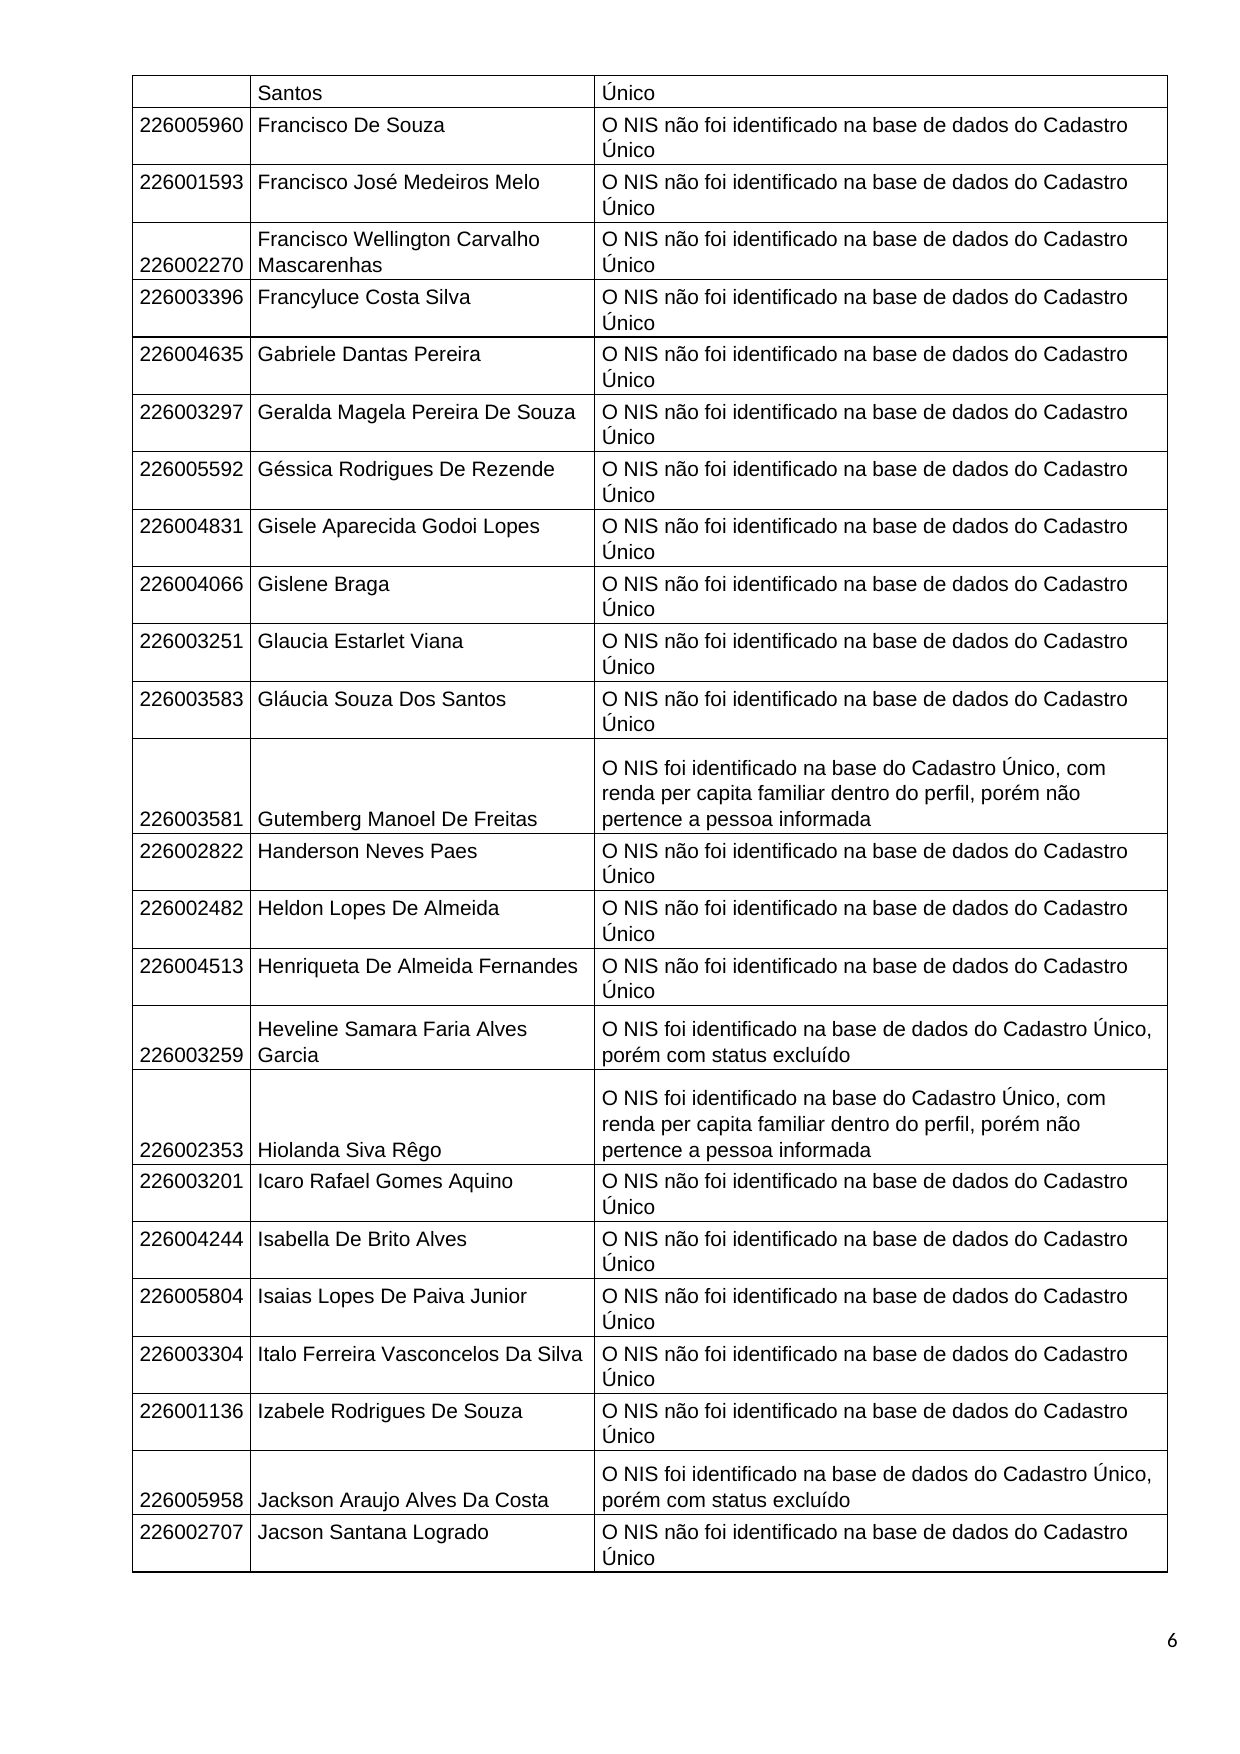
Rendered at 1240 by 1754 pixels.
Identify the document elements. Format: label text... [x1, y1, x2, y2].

table_cell O NIS não foi identificado na base de dados do Cadastro Único [595, 452, 1167, 508]
table_cell Handerson Neves Paes [251, 834, 594, 890]
table_cell 226004066 [133, 567, 250, 623]
table_cell O NIS foi identificado na base de dados do Cadastro Único, porém com status excluído [595, 1451, 1167, 1514]
table_cell 226002822 [133, 834, 250, 890]
table_cell O NIS não foi identificado na base de dados do Cadastro Único [595, 395, 1167, 451]
table_cell 226002707 [133, 1515, 250, 1571]
table_cell 226002353 [133, 1070, 250, 1163]
table_cell 226005592 [133, 452, 250, 508]
table_cell Gláucia Souza Dos Santos [251, 682, 594, 738]
table_cell 226005958 [133, 1451, 250, 1514]
table_cell 226003581 [133, 739, 250, 833]
table_cell O NIS não foi identificado na base de dados do Cadastro Único [595, 891, 1167, 948]
table_cell Isabella De Brito Alves [251, 1222, 594, 1278]
table_cell Francisco De Souza [251, 108, 594, 164]
table_cell Geralda Magela Pereira De Souza [251, 395, 594, 451]
table_cell Heldon Lopes De Almeida [251, 891, 594, 948]
table_cell Glaucia Estarlet Viana [251, 624, 594, 681]
table_cell Francisco José Medeiros Melo [251, 165, 594, 222]
table_cell Izabele Rodrigues De Souza [251, 1394, 594, 1450]
table_cell Géssica Rodrigues De Rezende [251, 452, 594, 508]
table_cell 226003583 [133, 682, 250, 738]
table_cell O NIS não foi identificado na base de dados do Cadastro Único [595, 567, 1167, 623]
table_cell Jacson Santana Logrado [251, 1515, 594, 1571]
table_cell 226002270 [133, 223, 250, 279]
table_cell 226004831 [133, 510, 250, 566]
table_cell [133, 76, 250, 107]
table_cell O NIS foi identificado na base de dados do Cadastro Único, porém com status excluído [595, 1006, 1167, 1069]
table_cell O NIS não foi identificado na base de dados do Cadastro Único [595, 1337, 1167, 1393]
table_cell O NIS não foi identificado na base de dados do Cadastro Único [595, 338, 1167, 394]
table_cell O NIS não foi identificado na base de dados do Cadastro Único [595, 223, 1167, 279]
table_cell O NIS não foi identificado na base de dados do Cadastro Único [595, 1279, 1167, 1336]
table_cell 226004513 [133, 949, 250, 1005]
table_cell O NIS não foi identificado na base de dados do Cadastro Único [595, 1394, 1167, 1450]
table_cell Santos [251, 76, 594, 107]
table_cell 226005804 [133, 1279, 250, 1336]
table_cell O NIS foi identificado na base do Cadastro Único, com renda per capita familiar dentro do perfil, porém não pertence a pessoa informada [595, 739, 1167, 833]
table_cell Hiolanda Siva Rêgo [251, 1070, 594, 1163]
table_cell 226005960 [133, 108, 250, 164]
table_cell Heveline Samara Faria Alves Garcia [251, 1006, 594, 1069]
table_cell Francisco Wellington Carvalho Mascarenhas [251, 223, 594, 279]
table_cell Gisele Aparecida Godoi Lopes [251, 510, 594, 566]
table_cell O NIS foi identificado na base do Cadastro Único, com renda per capita familiar dentro do perfil, porém não pertence a pessoa informada [595, 1070, 1167, 1163]
table_cell 226003396 [133, 280, 250, 336]
table_cell O NIS não foi identificado na base de dados do Cadastro Único [595, 949, 1167, 1005]
table_cell O NIS não foi identificado na base de dados do Cadastro Único [595, 834, 1167, 890]
table_cell O NIS não foi identificado na base de dados do Cadastro Único [595, 624, 1167, 681]
table_cell O NIS não foi identificado na base de dados do Cadastro Único [595, 108, 1167, 164]
table_cell O NIS não foi identificado na base de dados do Cadastro Único [595, 165, 1167, 222]
table_cell Isaias Lopes De Paiva Junior [251, 1279, 594, 1336]
table_cell O NIS não foi identificado na base de dados do Cadastro Único [595, 1515, 1167, 1571]
table_cell 226003259 [133, 1006, 250, 1069]
table_cell Italo Ferreira Vasconcelos Da Silva [251, 1337, 594, 1393]
table_cell 226001136 [133, 1394, 250, 1450]
table_cell 226003297 [133, 395, 250, 451]
table_cell Francyluce Costa Silva [251, 280, 594, 336]
table_cell Gislene Braga [251, 567, 594, 623]
table_cell Henriqueta De Almeida Fernandes [251, 949, 594, 1005]
table_cell Jackson Araujo Alves Da Costa [251, 1451, 594, 1514]
table_cell 226004244 [133, 1222, 250, 1278]
table_cell O NIS não foi identificado na base de dados do Cadastro Único [595, 280, 1167, 336]
table_cell 226003201 [133, 1165, 250, 1221]
table_cell O NIS não foi identificado na base de dados do Cadastro Único [595, 1165, 1167, 1221]
table_cell Icaro Rafael Gomes Aquino [251, 1165, 594, 1221]
table_cell O NIS não foi identificado na base de dados do Cadastro Único [595, 510, 1167, 566]
table_cell 226002482 [133, 891, 250, 948]
table_cell 226003251 [133, 624, 250, 681]
table_cell 226003304 [133, 1337, 250, 1393]
table_cell 226004635 [133, 338, 250, 394]
table_cell Gabriele Dantas Pereira [251, 338, 594, 394]
table_cell 226001593 [133, 165, 250, 222]
table_cell O NIS não foi identificado na base de dados do Cadastro Único [595, 1222, 1167, 1278]
table_cell O NIS não foi identificado na base de dados do Cadastro Único [595, 682, 1167, 738]
table_cell Único [595, 76, 1167, 107]
table_cell Gutemberg Manoel De Freitas [251, 739, 594, 833]
